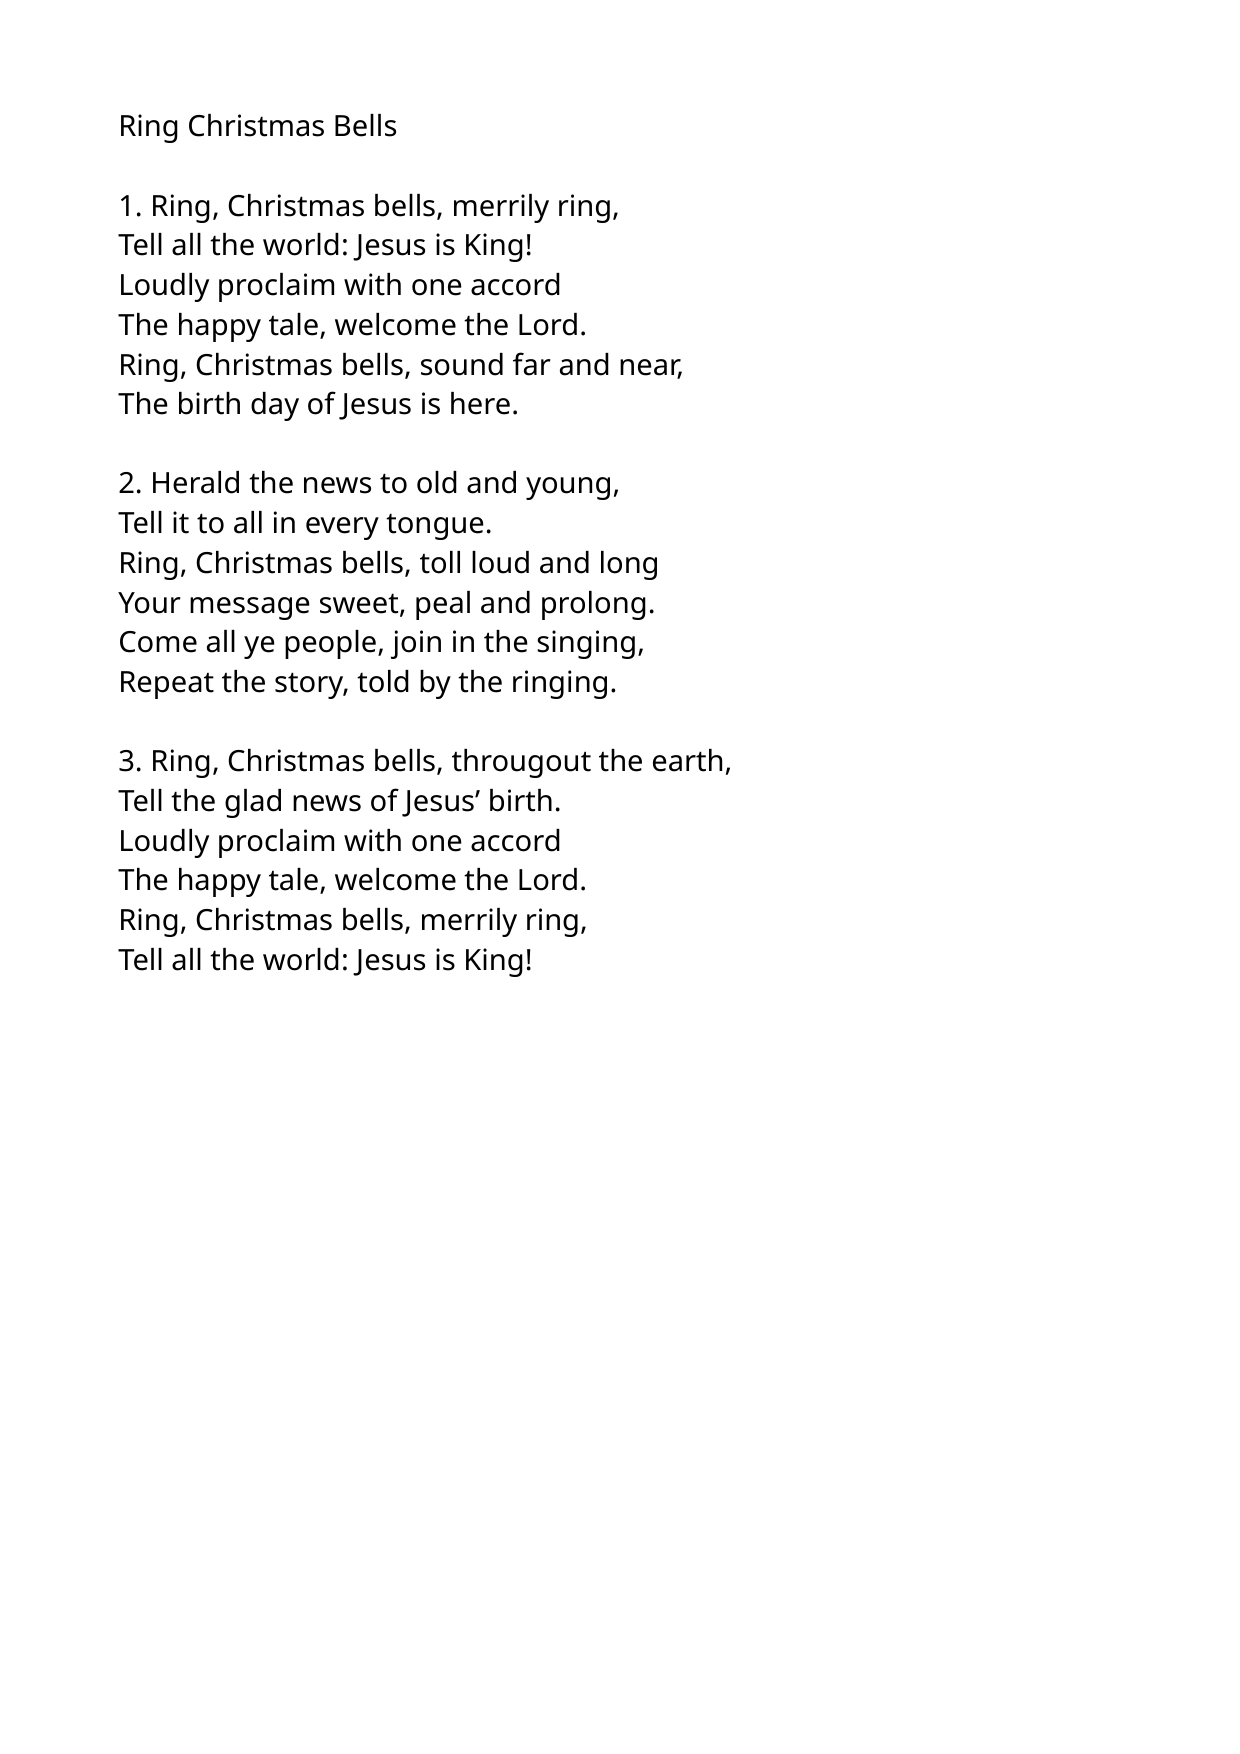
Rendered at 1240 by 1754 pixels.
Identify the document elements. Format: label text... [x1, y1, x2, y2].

text Come all ye people, join in the singing, [118, 622, 1122, 661]
text Tell all the world: Jesus is King! [118, 939, 1122, 979]
text 3. Ring, Christmas bells, througout the earth, [118, 741, 1122, 780]
text Ring, Christmas bells, sound far and near, [118, 344, 1122, 383]
text Loudly proclaim with one accord [118, 820, 1122, 860]
text 1. Ring, Christmas bells, merrily ring, [118, 185, 1122, 225]
text The happy tale, welcome the Lord. [118, 860, 1122, 899]
text Ring Christmas Bells [118, 106, 1122, 145]
text Repeat the story, told by the ringing. [118, 661, 1122, 701]
text 2. Herald the news to old and young, [118, 463, 1122, 502]
text Your message sweet, peal and prolong. [118, 582, 1122, 622]
text Loudly proclaim with one accord [118, 264, 1122, 304]
text Tell it to all in every tongue. [118, 502, 1122, 542]
text Tell the glad news of Jesus’ birth. [118, 780, 1122, 820]
text Tell all the world: Jesus is King! [118, 225, 1122, 264]
text The birth day of Jesus is here. [118, 383, 1122, 423]
text The happy tale, welcome the Lord. [118, 304, 1122, 344]
text Ring, Christmas bells, toll loud and long [118, 542, 1122, 582]
text Ring, Christmas bells, merrily ring, [118, 899, 1122, 939]
